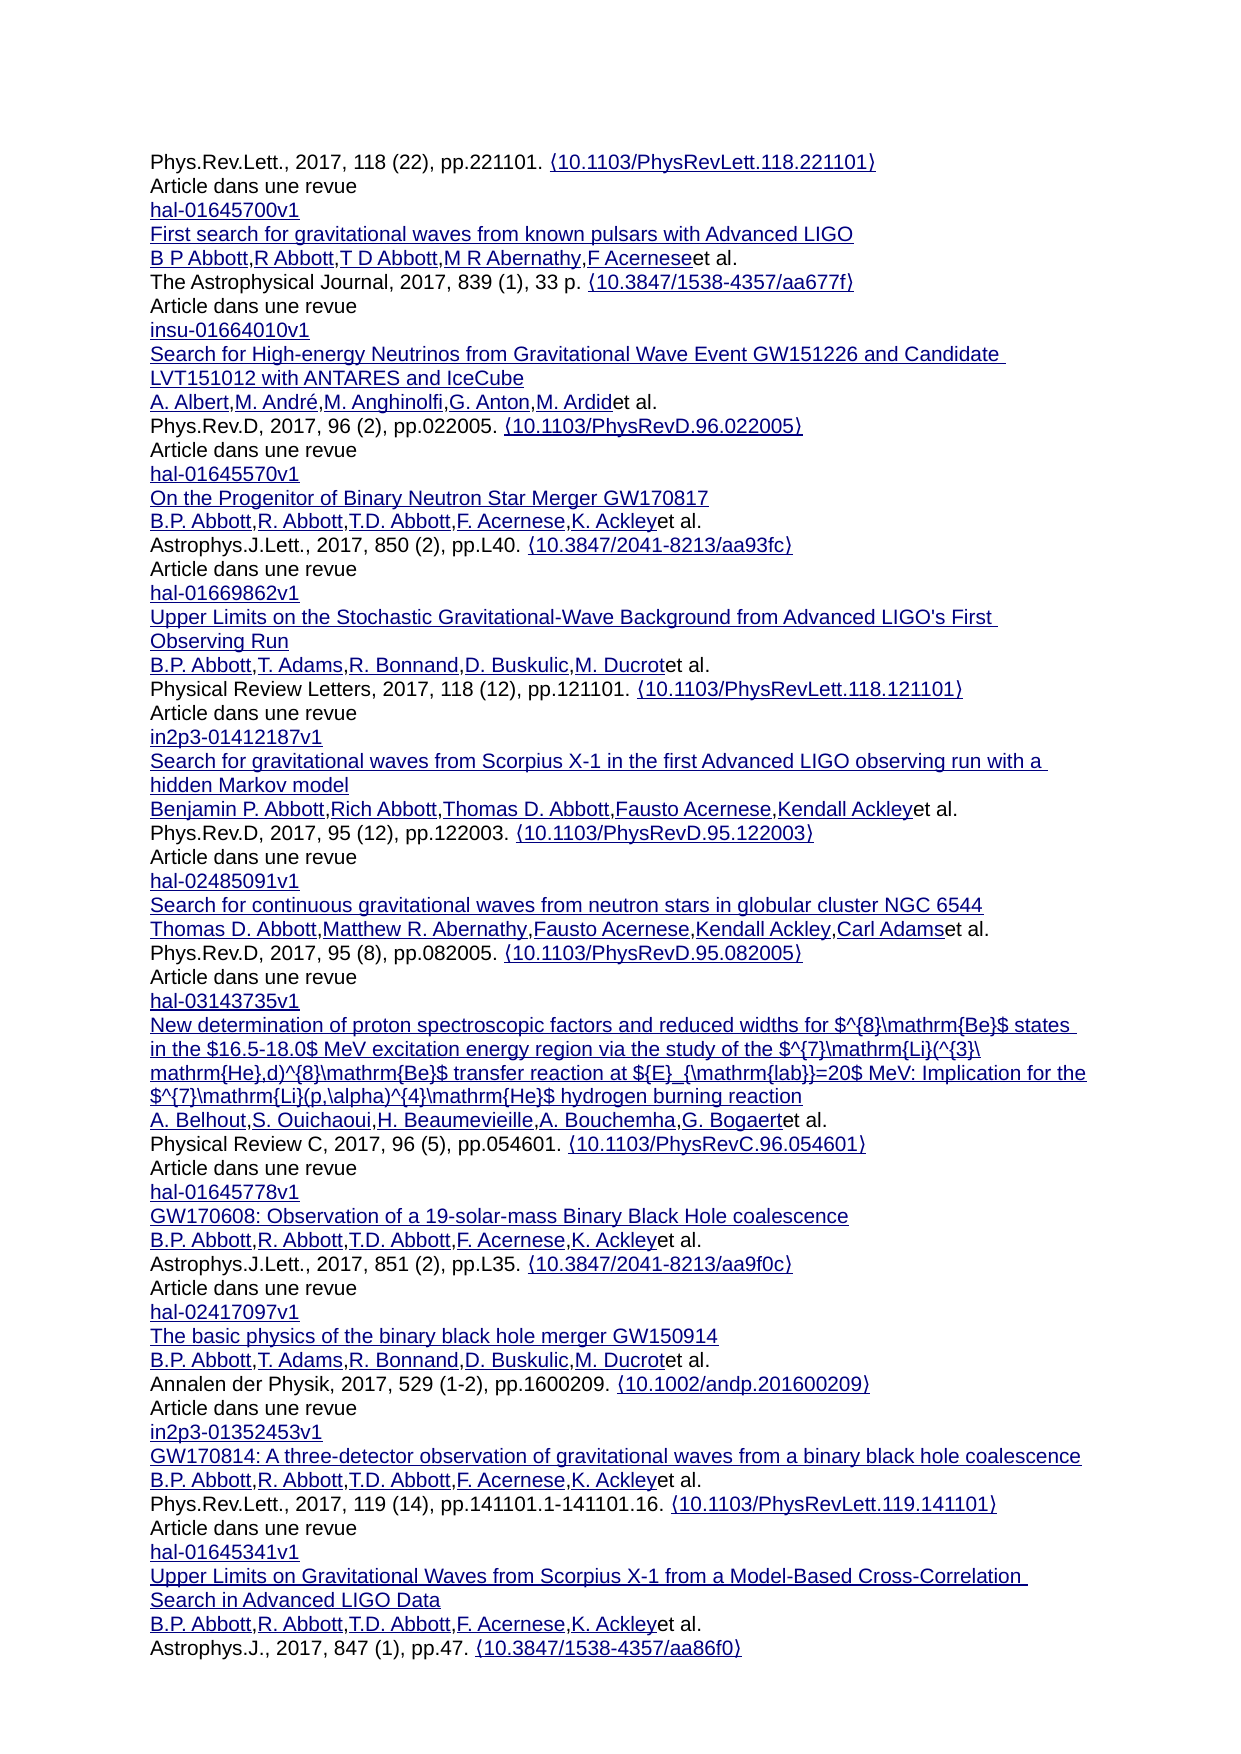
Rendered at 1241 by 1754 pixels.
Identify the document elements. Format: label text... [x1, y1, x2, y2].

table_cell GW170814: A three-detector observation of gravitational waves from a binary black hole coalescence B.P. Abbott,R. Abbott,T.D. Abbott,F. Acernese,K. Ackleyet al. Phys.Rev.Lett., 2017, 119 (14), pp.141101.1-141101.16. ⟨10.1103/PhysRevLett.119.141101⟩ Article dans une revue hal-01645341v1 [150, 1444, 1090, 1563]
table_cell On the Progenitor of Binary Neutron Star Merger GW170817 B.P. Abbott,R. Abbott,T.D. Abbott,F. Acernese,K. Ackleyet al. Astrophys.J.Lett., 2017, 850 (2), pp.L40. ⟨10.3847/2041-8213/aa93fc⟩ Article dans une revue hal-01669862v1 [150, 485, 1090, 605]
table_cell Upper Limits on the Stochastic Gravitational-Wave Background from Advanced LIGO's First Observing Run B.P. Abbott,T. Adams,R. Bonnand,D. Buskulic,M. Ducrotet al. Physical Review Letters, 2017, 118 (12), pp.121101. ⟨10.1103/PhysRevLett.118.121101⟩ Article dans une revue in2p3-01412187v1 [150, 605, 1090, 749]
table_cell GW170608: Observation of a 19-solar-mass Binary Black Hole coalescence B.P. Abbott,R. Abbott,T.D. Abbott,F. Acernese,K. Ackleyet al. Astrophys.J.Lett., 2017, 851 (2), pp.L35. ⟨10.3847/2041-8213/aa9f0c⟩ Article dans une revue hal-02417097v1 [150, 1204, 1090, 1324]
table_cell Search for High-energy Neutrinos from Gravitational Wave Event GW151226 and Candidate LVT151012 with ANTARES and IceCube A. Albert,M. André,M. Anghinolfi,G. Anton,M. Ardidet al. Phys.Rev.D, 2017, 96 (2), pp.022005. ⟨10.1103/PhysRevD.96.022005⟩ Article dans une revue hal-01645570v1 [150, 342, 1090, 485]
table_cell First search for gravitational waves from known pulsars with Advanced LIGO B P Abbott,R Abbott,T D Abbott,M R Abernathy,F Acerneseet al. The Astrophysical Journal, 2017, 839 (1), 33 p. ⟨10.3847/1538-4357/aa677f⟩ Article dans une revue insu-01664010v1 [150, 222, 1090, 342]
table_cell Upper Limits on Gravitational Waves from Scorpius X-1 from a Model-Based Cross-Correlation Search in Advanced LIGO Data B.P. Abbott,R. Abbott,T.D. Abbott,F. Acernese,K. Ackleyet al. Astrophys.J., 2017, 847 (1), pp.47. ⟨10.3847/1538-4357/aa86f0⟩ [150, 1564, 1090, 1659]
table_cell Search for gravitational waves from Scorpius X-1 in the first Advanced LIGO observing run with a hidden Markov model Benjamin P. Abbott,Rich Abbott,Thomas D. Abbott,Fausto Acernese,Kendall Ackleyet al. Phys.Rev.D, 2017, 95 (12), pp.122003. ⟨10.1103/PhysRevD.95.122003⟩ Article dans une revue hal-02485091v1 [150, 749, 1090, 893]
table_cell The basic physics of the binary black hole merger GW150914 B.P. Abbott,T. Adams,R. Bonnand,D. Buskulic,M. Ducrotet al. Annalen der Physik, 2017, 529 (1-2), pp.1600209. ⟨10.1002/andp.201600209⟩ Article dans une revue in2p3-01352453v1 [150, 1324, 1090, 1444]
table_cell Phys.Rev.Lett., 2017, 118 (22), pp.221101. ⟨10.1103/PhysRevLett.118.221101⟩ Article dans une revue hal-01645700v1 [150, 150, 1090, 222]
table_cell New determination of proton spectroscopic factors and reduced widths for $^{8}\mathrm{Be}$ states in the $16.5-18.0$ MeV excitation energy region via the study of the $^{7}\mathrm{Li}(^{3}\mathrm{He},d)^{8}\mathrm{Be}$ transfer reaction at ${E}_{\mathrm{lab}}=20$ MeV: Implication for the $^{7}\mathrm{Li}(p,\alpha)^{4}\mathrm{He}$ hydrogen burning reaction A. Belhout,S. Ouichaoui,H. Beaumevieille,A. Bouchemha,G. Bogaertet al. Physical Review C, 2017, 96 (5), pp.054601. ⟨10.1103/PhysRevC.96.054601⟩ Article dans une revue hal-01645778v1 [150, 1013, 1090, 1204]
table_cell Search for continuous gravitational waves from neutron stars in globular cluster NGC 6544 Thomas D. Abbott,Matthew R. Abernathy,Fausto Acernese,Kendall Ackley,Carl Adamset al. Phys.Rev.D, 2017, 95 (8), pp.082005. ⟨10.1103/PhysRevD.95.082005⟩ Article dans une revue hal-03143735v1 [150, 893, 1090, 1012]
